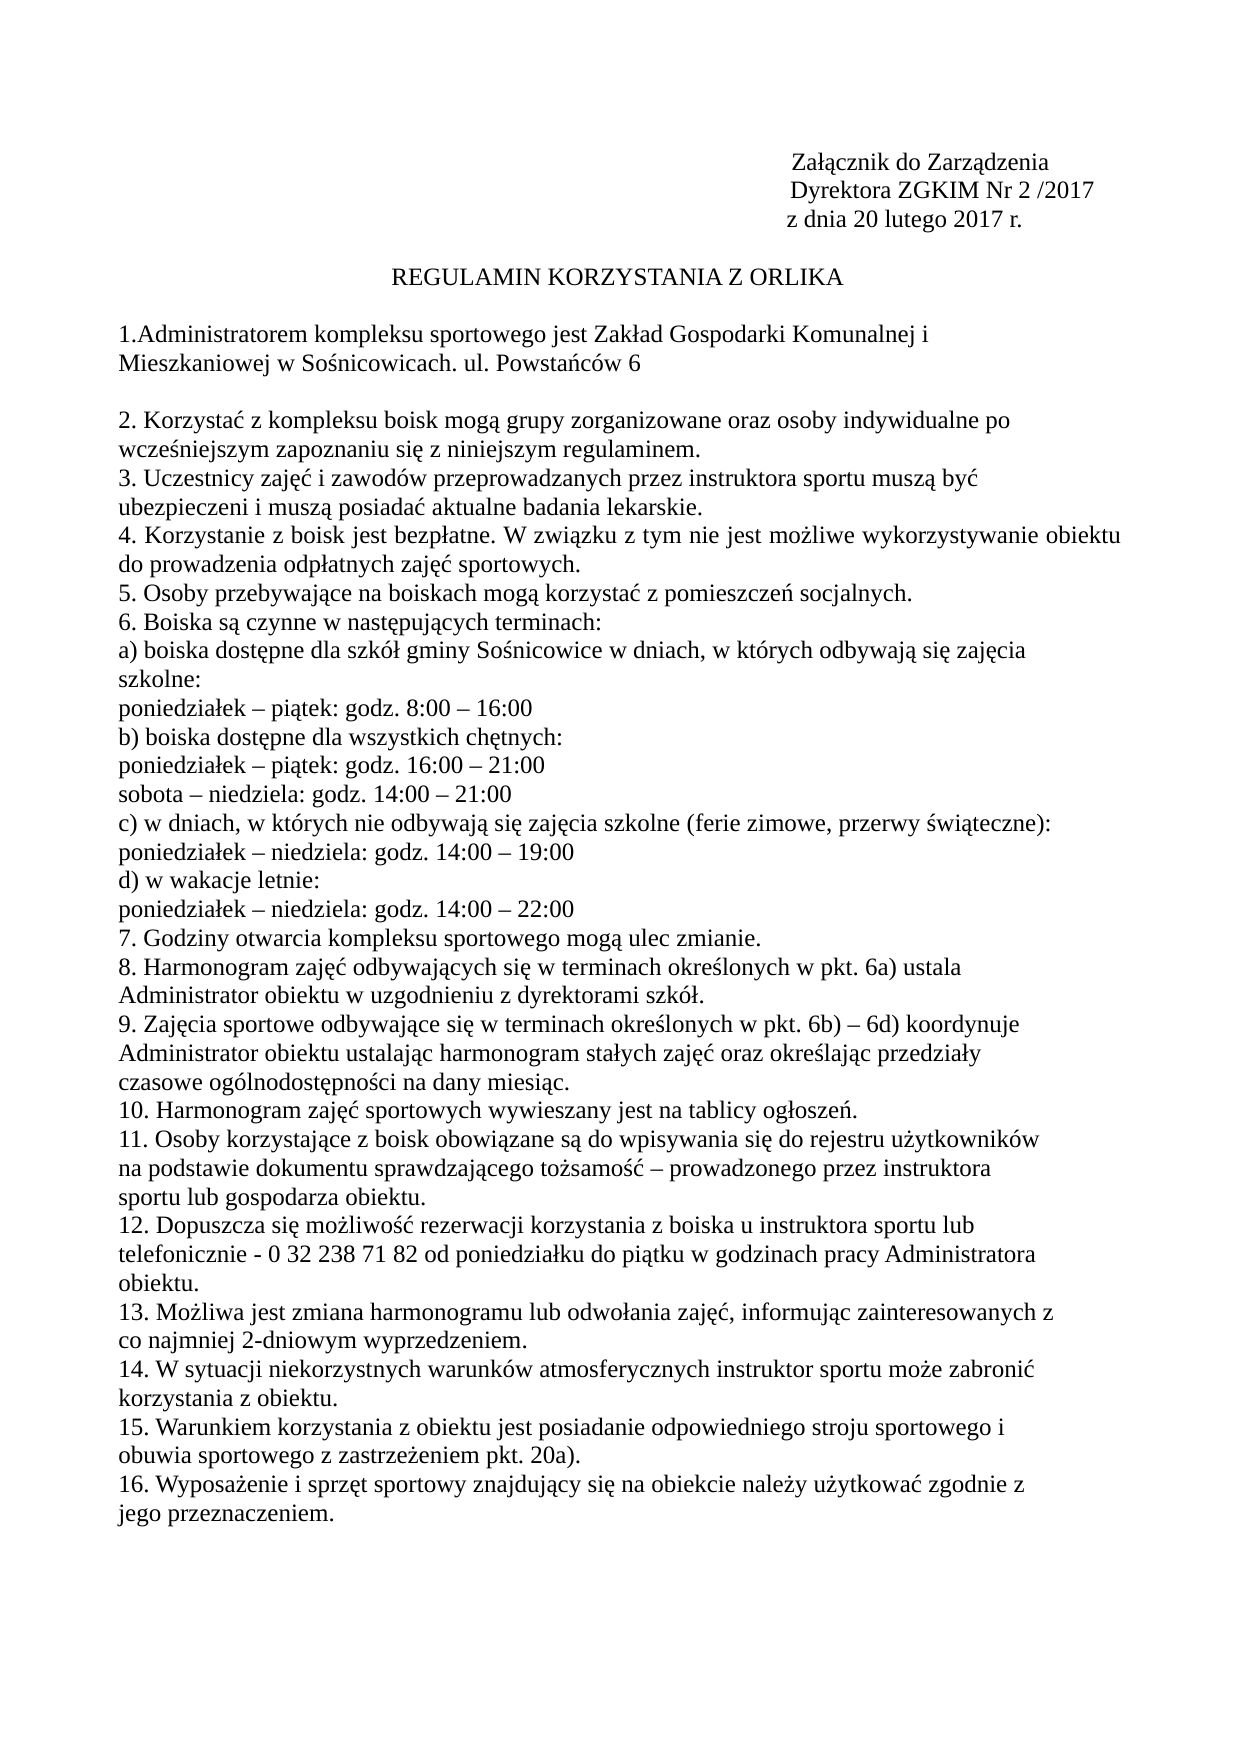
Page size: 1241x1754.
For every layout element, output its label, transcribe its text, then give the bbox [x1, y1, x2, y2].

text d) w wakacje letnie: [118, 866, 1122, 894]
text 3. Uczestnicy zajęć i zawodów przeprowadzanych przez instruktora sportu muszą być [118, 463, 1122, 492]
text poniedziałek – piątek: godz. 16:00 – 21:00 [118, 751, 1122, 779]
text 16. Wyposażenie i sprzęt sportowy znajdujący się na obiekcie należy użytkować zgodnie z [118, 1469, 1122, 1498]
text na podstawie dokumentu sprawdzającego tożsamość – prowadzonego przez instruktora [118, 1153, 1122, 1182]
text c) w dniach, w których nie odbywają się zajęcia szkolne (ferie zimowe, przerwy świąteczne): [118, 808, 1122, 837]
text sobota – niedziela: godz. 14:00 – 21:00 [118, 779, 1122, 808]
text 6. Boiska są czynne w następujących terminach: [118, 607, 1122, 636]
text poniedziałek – niedziela: godz. 14:00 – 19:00 [118, 837, 1122, 866]
text co najmniej 2-dniowym wyprzedzeniem. [118, 1326, 1122, 1354]
text b) boiska dostępne dla wszystkich chętnych: [118, 722, 1122, 751]
text 5. Osoby przebywające na boiskach mogą korzystać z pomieszczeń socjalnych. [118, 578, 1122, 607]
text sportu lub gospodarza obiektu. [118, 1182, 1122, 1211]
text 11. Osoby korzystające z boisk obowiązane są do wpisywania się do rejestru użytkowników [118, 1124, 1122, 1153]
text 15. Warunkiem korzystania z obiektu jest posiadanie odpowiedniego stroju sportowego i [118, 1412, 1122, 1441]
text 7. Godziny otwarcia kompleksu sportowego mogą ulec zmianie. [118, 923, 1122, 952]
text obuwia sportowego z zastrzeżeniem pkt. 20a). [118, 1441, 1122, 1469]
text z dnia 20 lutego 2017 r. [118, 204, 1122, 233]
text ubezpieczeni i muszą posiadać aktualne badania lekarskie. [118, 492, 1122, 521]
text 1.Administratorem kompleksu sportowego jest Zakład Gospodarki Komunalnej i [118, 319, 1122, 348]
text 4. Korzystanie z boisk jest bezpłatne. W związku z tym nie jest możliwe wykorzystywanie obiektu do prowadzenia odpłatnych zajęć sportowych. [118, 521, 1122, 578]
text 13. Możliwa jest zmiana harmonogramu lub odwołania zajęć, informując zainteresowanych z [118, 1297, 1122, 1326]
text czasowe ogólnodostępności na dany miesiąc. [118, 1067, 1122, 1096]
text obiektu. [118, 1268, 1122, 1297]
text 9. Zajęcia sportowe odbywające się w terminach określonych w pkt. 6b) – 6d) koordynuje [118, 1009, 1122, 1038]
text Załącznik do Zarządzenia [118, 147, 1122, 176]
text szkolne: [118, 664, 1122, 693]
text 12. Dopuszcza się możliwość rezerwacji korzystania z boiska u instruktora sportu lub [118, 1211, 1122, 1239]
text jego przeznaczeniem. [118, 1498, 1122, 1527]
text 8. Harmonogram zajęć odbywających się w terminach określonych w pkt. 6a) ustala [118, 952, 1122, 981]
text Dyrektora ZGKIM Nr 2 /2017 [118, 176, 1122, 204]
text 14. W sytuacji niekorzystnych warunków atmosferycznych instruktor sportu może zabronić [118, 1354, 1122, 1383]
text poniedziałek – niedziela: godz. 14:00 – 22:00 [118, 894, 1122, 923]
text a) boiska dostępne dla szkół gminy Sośnicowice w dniach, w których odbywają się zajęcia [118, 636, 1122, 664]
text wcześniejszym zapoznaniu się z niniejszym regulaminem. [118, 434, 1122, 463]
text 2. Korzystać z kompleksu boisk mogą grupy zorganizowane oraz osoby indywidualne po [118, 406, 1122, 434]
text poniedziałek – piątek: godz. 8:00 – 16:00 [118, 693, 1122, 722]
text Administrator obiektu w uzgodnieniu z dyrektorami szkół. [118, 981, 1122, 1009]
text Mieszkaniowej w Sośnicowicach. ul. Powstańców 6 [118, 348, 1122, 377]
text 10. Harmonogram zajęć sportowych wywieszany jest na tablicy ogłoszeń. [118, 1096, 1122, 1124]
text Administrator obiektu ustalając harmonogram stałych zajęć oraz określając przedziały [118, 1038, 1122, 1067]
text telefonicznie - 0 32 238 71 82 od poniedziałku do piątku w godzinach pracy Administratora [118, 1239, 1122, 1268]
text REGULAMIN KORZYSTANIA Z ORLIKA [118, 262, 1122, 291]
text korzystania z obiektu. [118, 1383, 1122, 1412]
